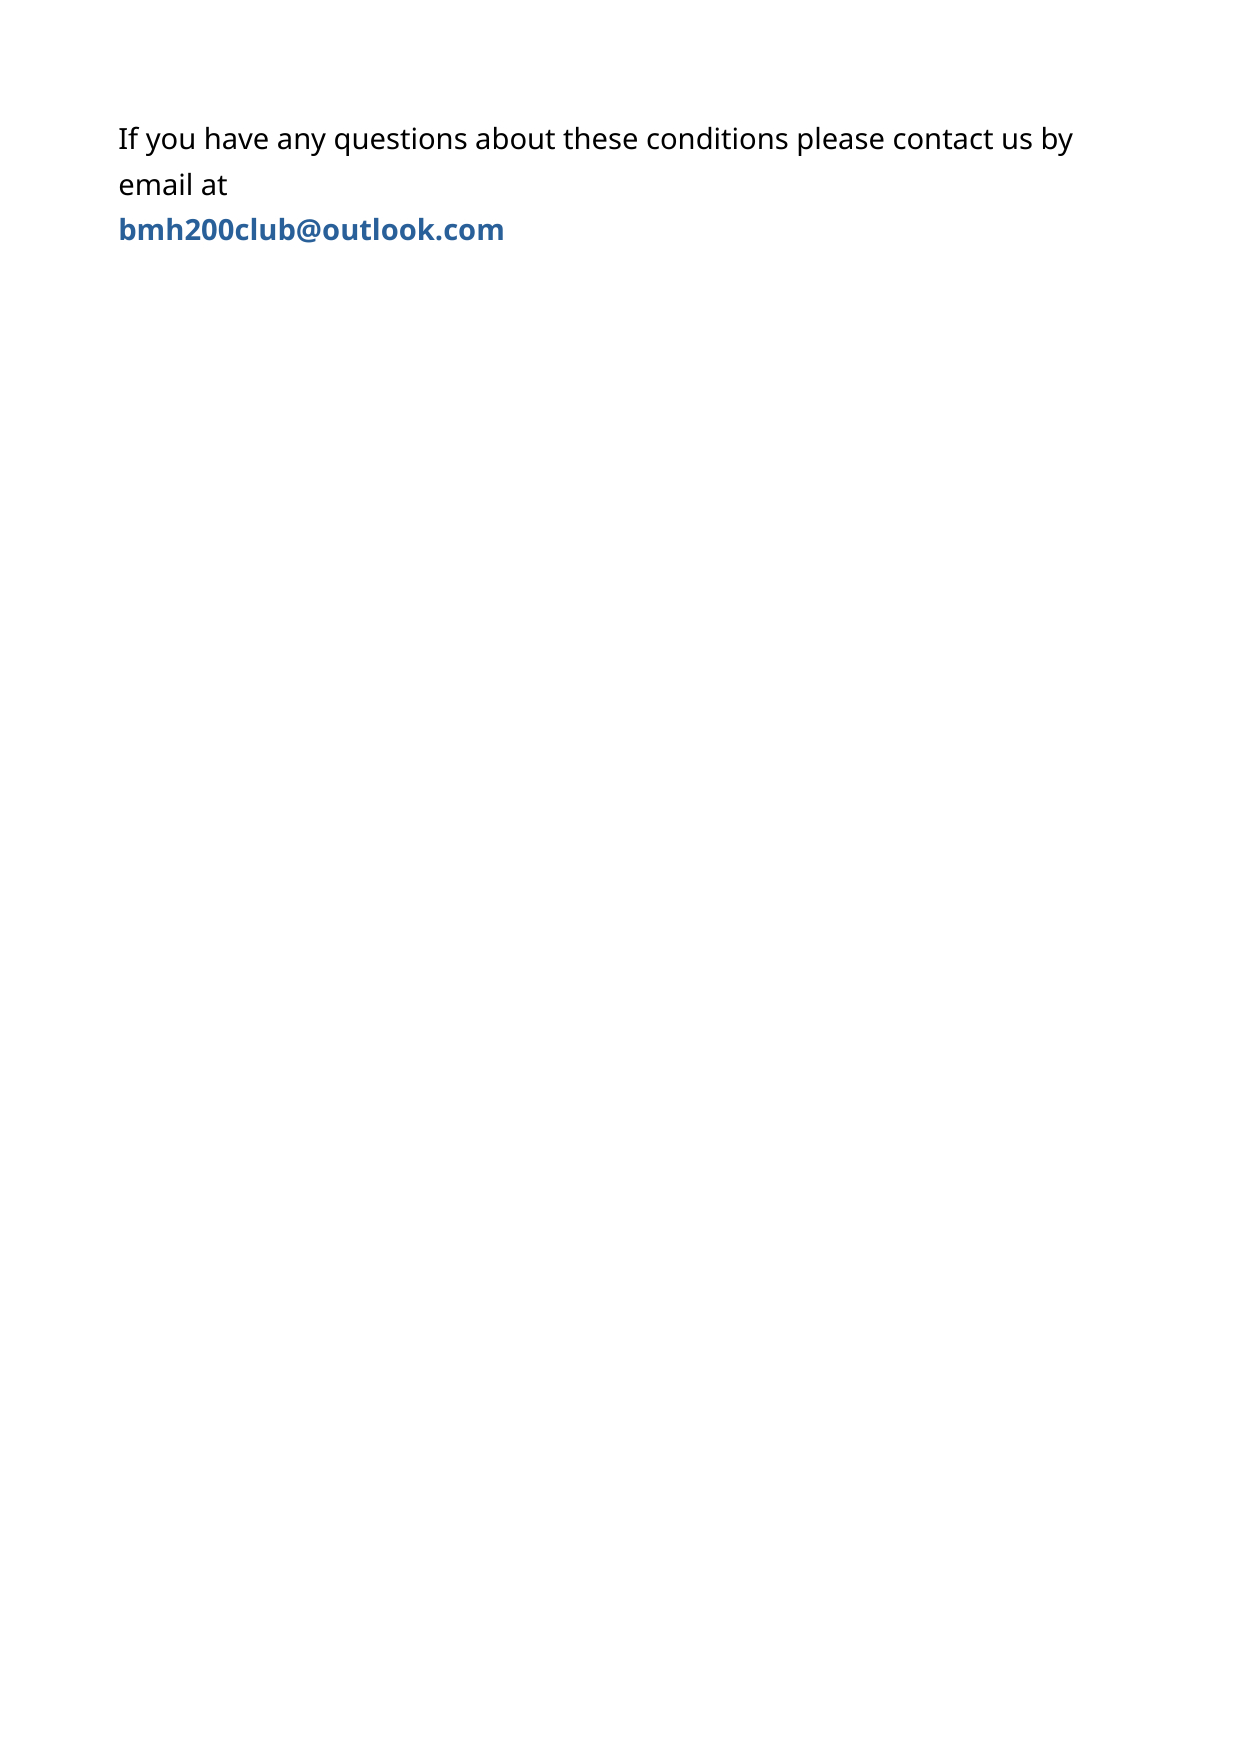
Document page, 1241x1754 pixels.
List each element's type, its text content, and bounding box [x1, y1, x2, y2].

text bmh200club@outlook.com [118, 209, 1122, 249]
text If you have any questions about these conditions please contact us by email at [118, 118, 1122, 203]
